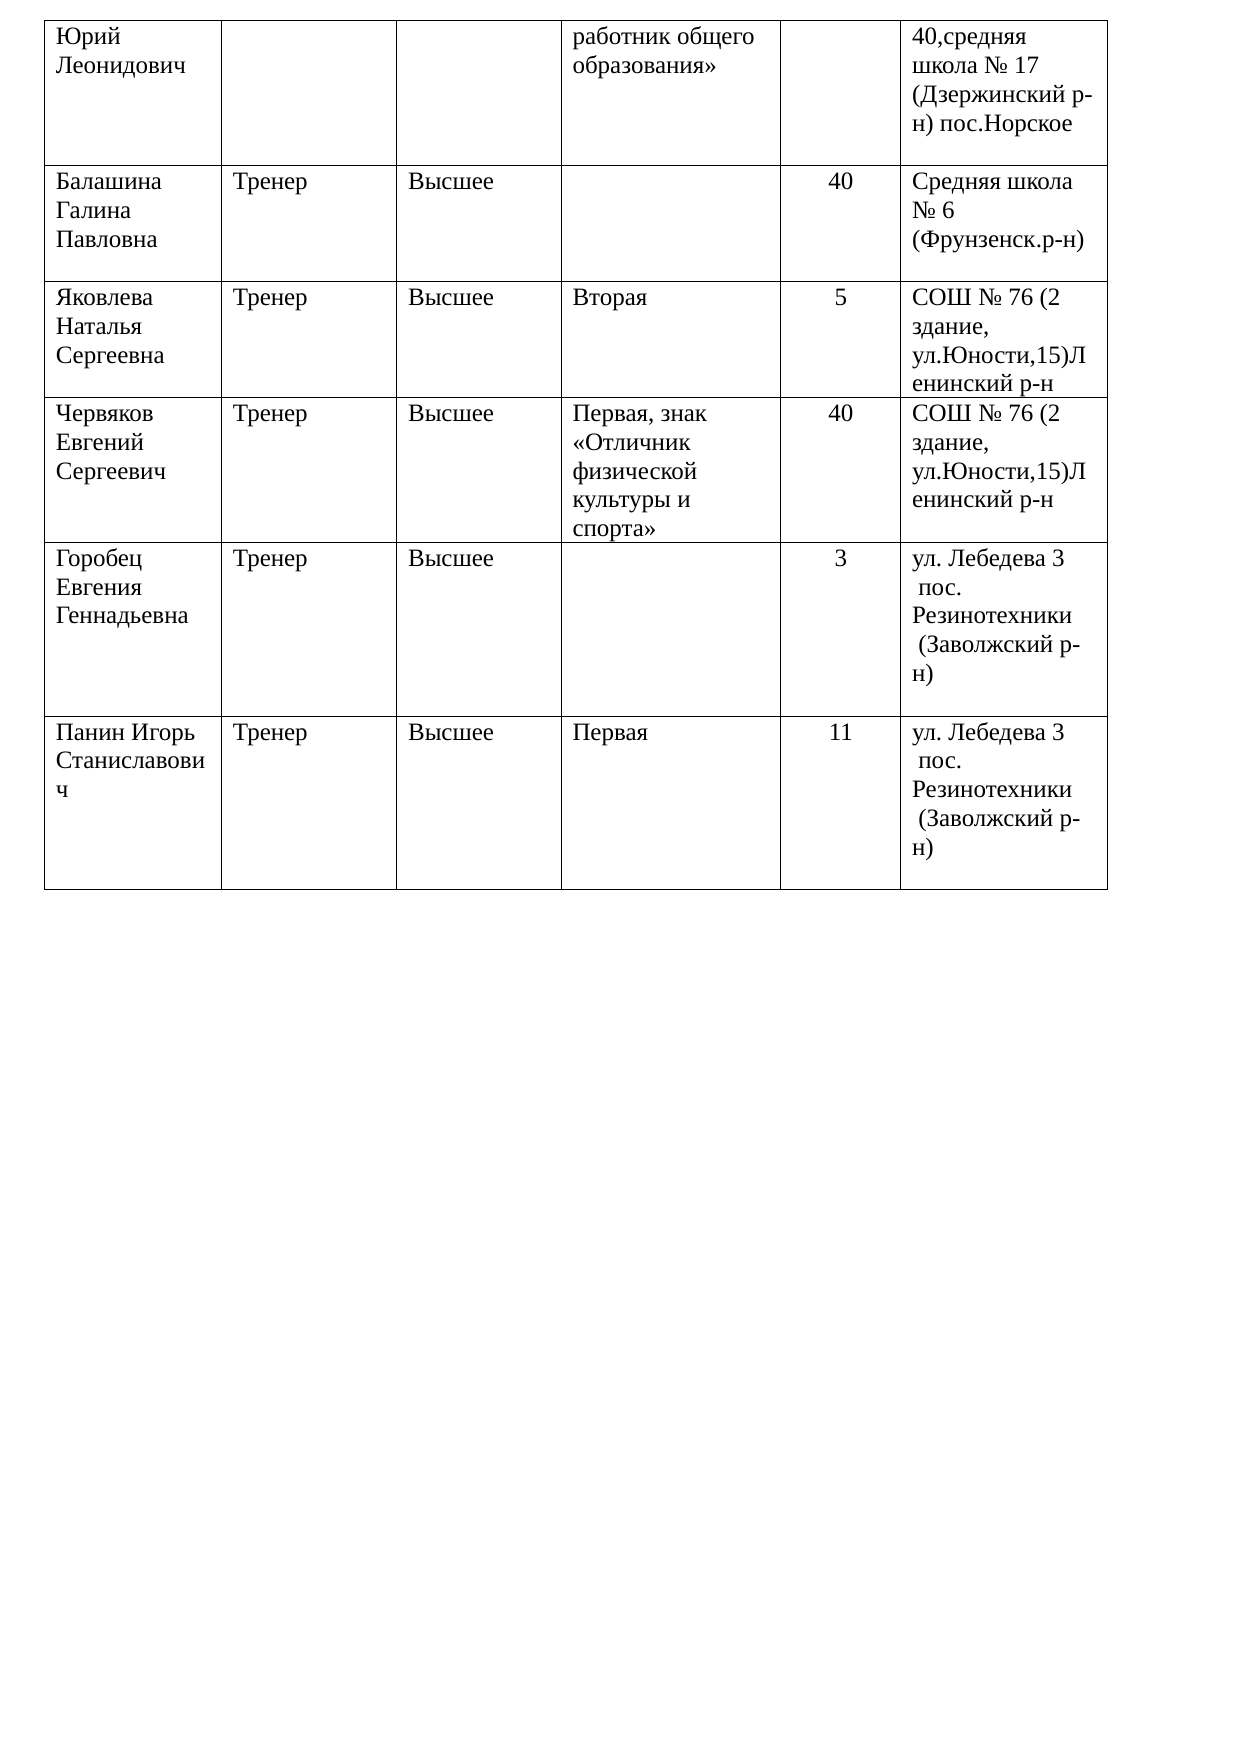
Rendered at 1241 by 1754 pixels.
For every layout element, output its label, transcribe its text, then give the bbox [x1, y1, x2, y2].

table_cell ул. Лебедева 3 пос. Резинотехники (Заволжский р-н) [901, 717, 1107, 889]
table_cell [781, 21, 900, 165]
table_cell [562, 543, 780, 716]
table_cell [397, 21, 561, 165]
table_cell Яковлева Наталья Сергеевна [45, 282, 221, 397]
table_cell СОШ № 76 (2 здание, ул.Юности,15)Ленинский р-н [901, 398, 1107, 542]
table_cell Высшее [397, 282, 561, 397]
table_cell Тренер [222, 717, 396, 889]
table_cell Высшее [397, 543, 561, 716]
table_cell Тренер [222, 282, 396, 397]
table_cell Балашина Галина Павловна [45, 166, 221, 281]
table_cell Первая, знак «Отличник физической культуры и спорта» [562, 398, 780, 542]
table_cell Высшее [397, 717, 561, 889]
table_cell Высшее [397, 398, 561, 542]
table_cell Панин Игорь Станиславович [45, 717, 221, 889]
table_cell ул. Лебедева 3 пос. Резинотехники (Заволжский р-н) [901, 543, 1107, 716]
table_cell 40 [781, 166, 900, 281]
table_cell Горобец Евгения Геннадьевна [45, 543, 221, 716]
table_cell Тренер [222, 166, 396, 281]
table_cell 11 [781, 717, 900, 889]
table_cell 40 [781, 398, 900, 542]
table_cell 5 [781, 282, 900, 397]
table_cell работник общего образования» [562, 21, 780, 165]
table_cell Тренер [222, 398, 396, 542]
table_cell 40,средняя школа № 17 (Дзержинский р-н) пос.Норское [901, 21, 1107, 165]
table_cell [222, 21, 396, 165]
table_cell Высшее [397, 166, 561, 281]
table_cell Вторая [562, 282, 780, 397]
table_cell Тренер [222, 543, 396, 716]
table_cell СОШ № 76 (2 здание, ул.Юности,15)Ленинский р-н [901, 282, 1107, 397]
table_cell 3 [781, 543, 900, 716]
table_cell Средняя школа № 6 (Фрунзенск.р-н) [901, 166, 1107, 281]
table_cell [562, 166, 780, 281]
table_cell Первая [562, 717, 780, 889]
table_cell Юрий Леонидович [45, 21, 221, 165]
table_cell Червяков Евгений Сергеевич [45, 398, 221, 542]
